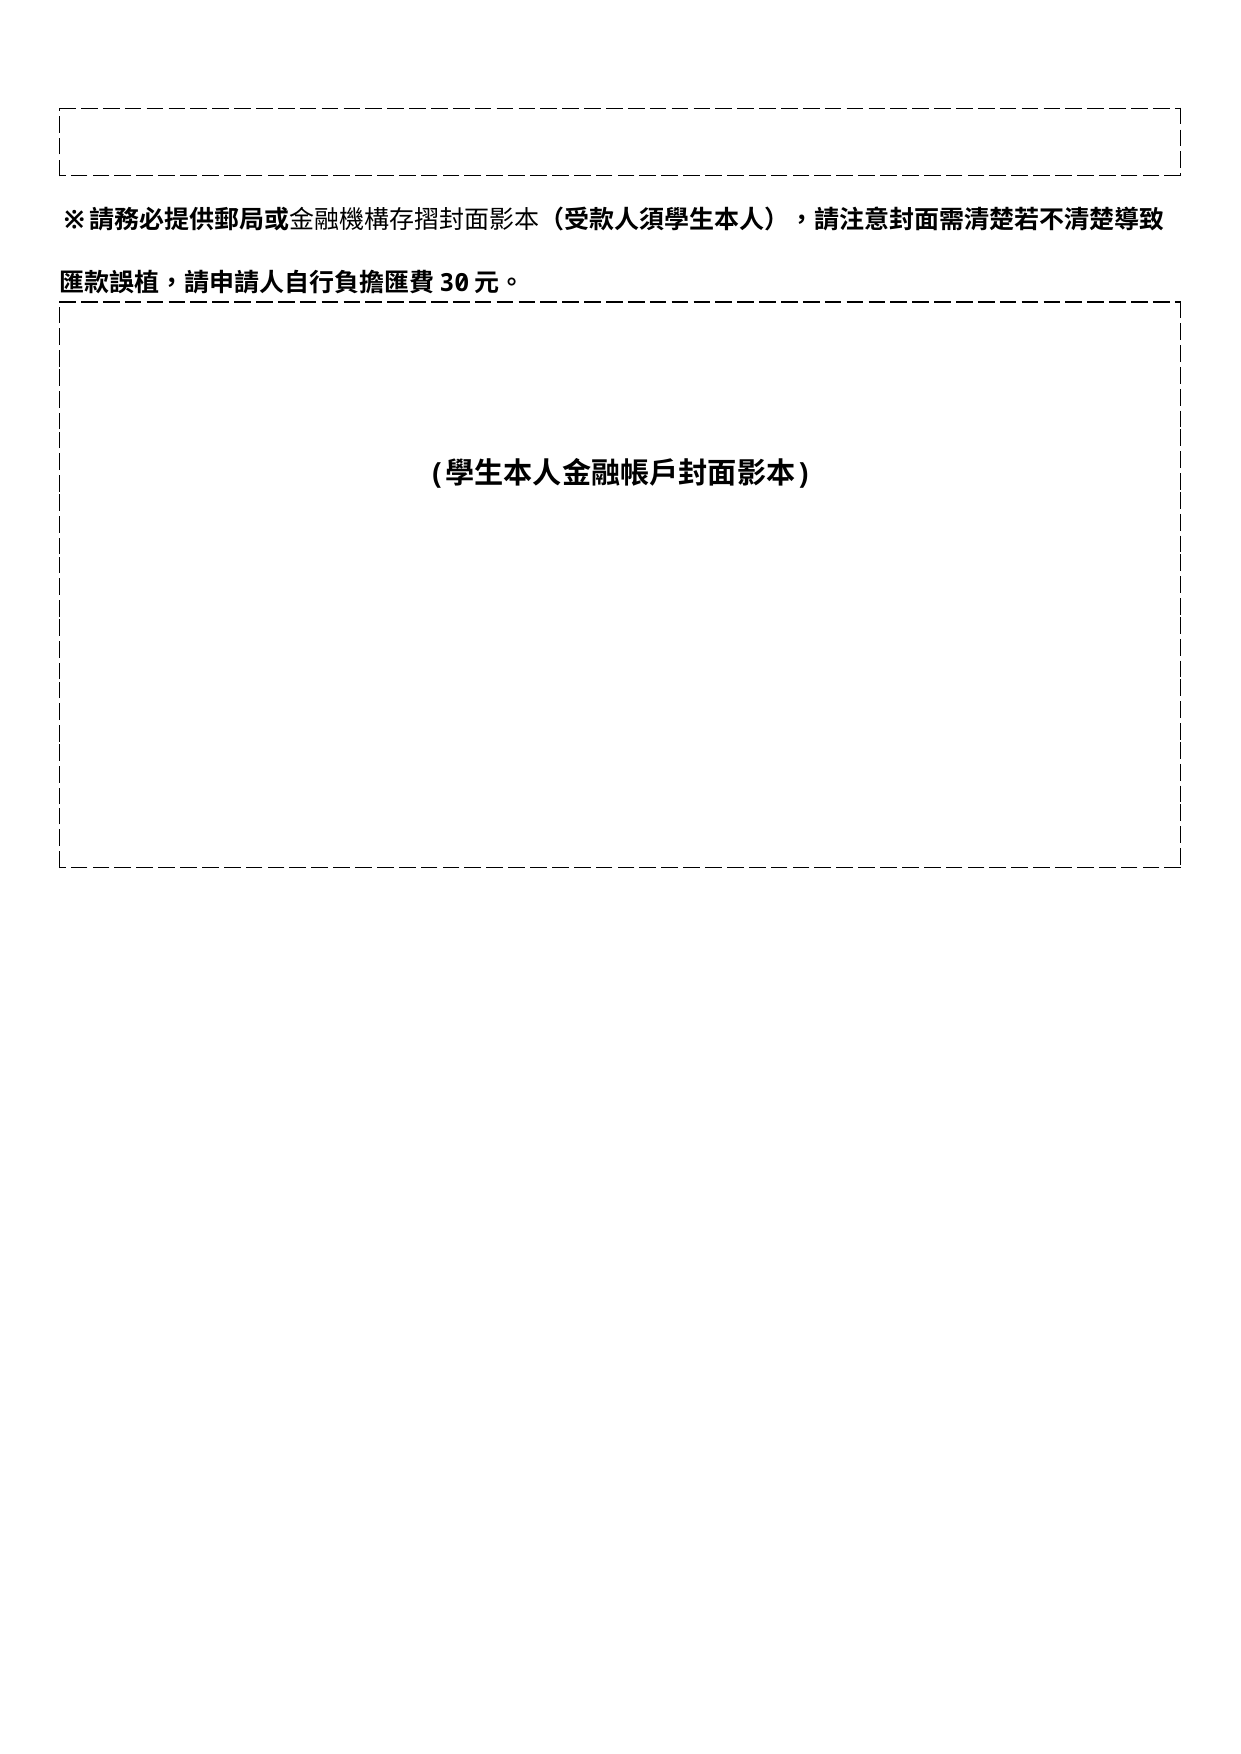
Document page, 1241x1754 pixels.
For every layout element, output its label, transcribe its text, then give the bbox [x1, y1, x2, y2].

text (學生本人金融帳戶封面影本) [59, 426, 1181, 492]
text ※請務必提供郵局或金融機構存摺封面影本（受款人須學生本人），請注意封面需清楚若不清楚導致匯款誤植，請申請人自行負擔匯費30元。 [59, 176, 1181, 301]
